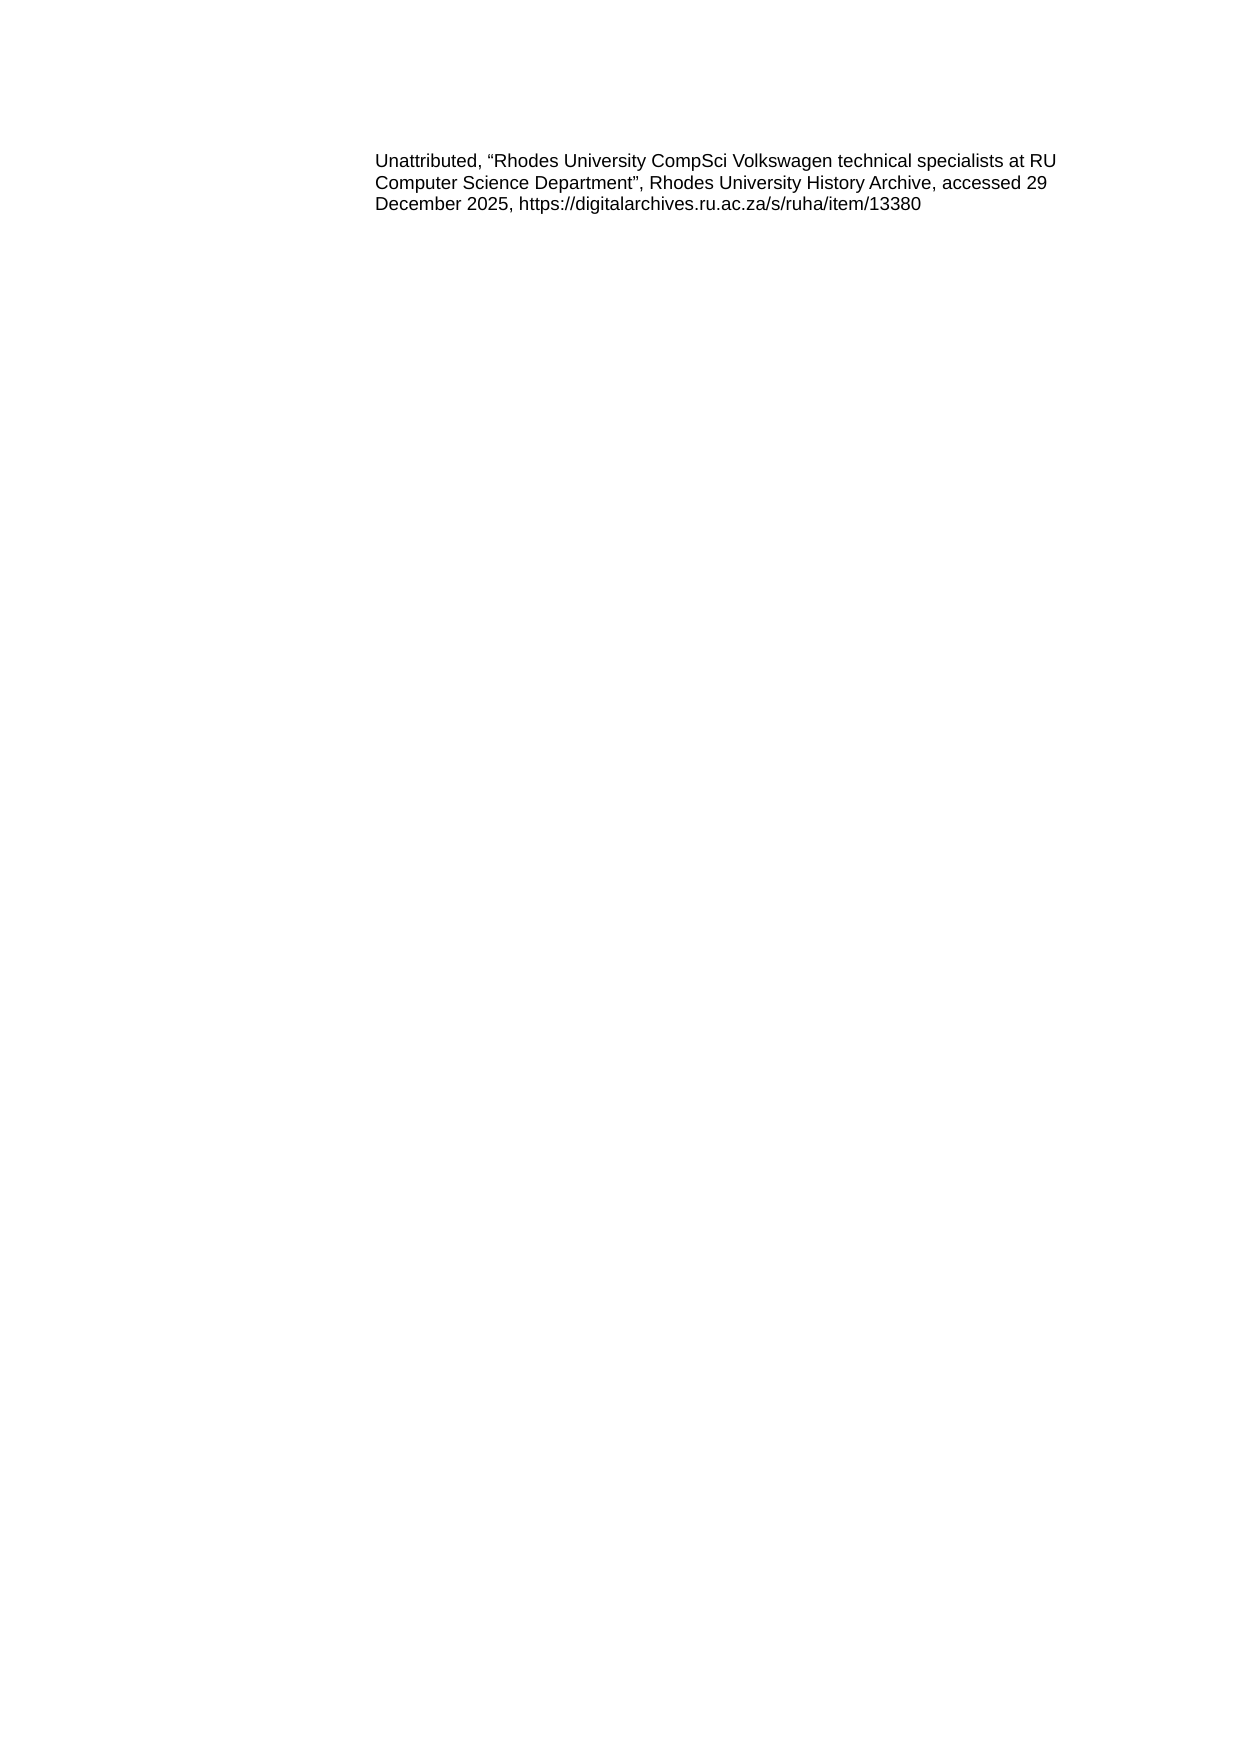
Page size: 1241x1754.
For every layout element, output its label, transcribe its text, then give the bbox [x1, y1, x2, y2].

text Unattributed, “Rhodes University CompSci Volkswagen technical specialists at RU Computer Science Department”, Rhodes University History Archive, accessed 29 December 2025, https://digitalarchives.ru.ac.za/s/ruha/item/13380 [375, 150, 1090, 215]
